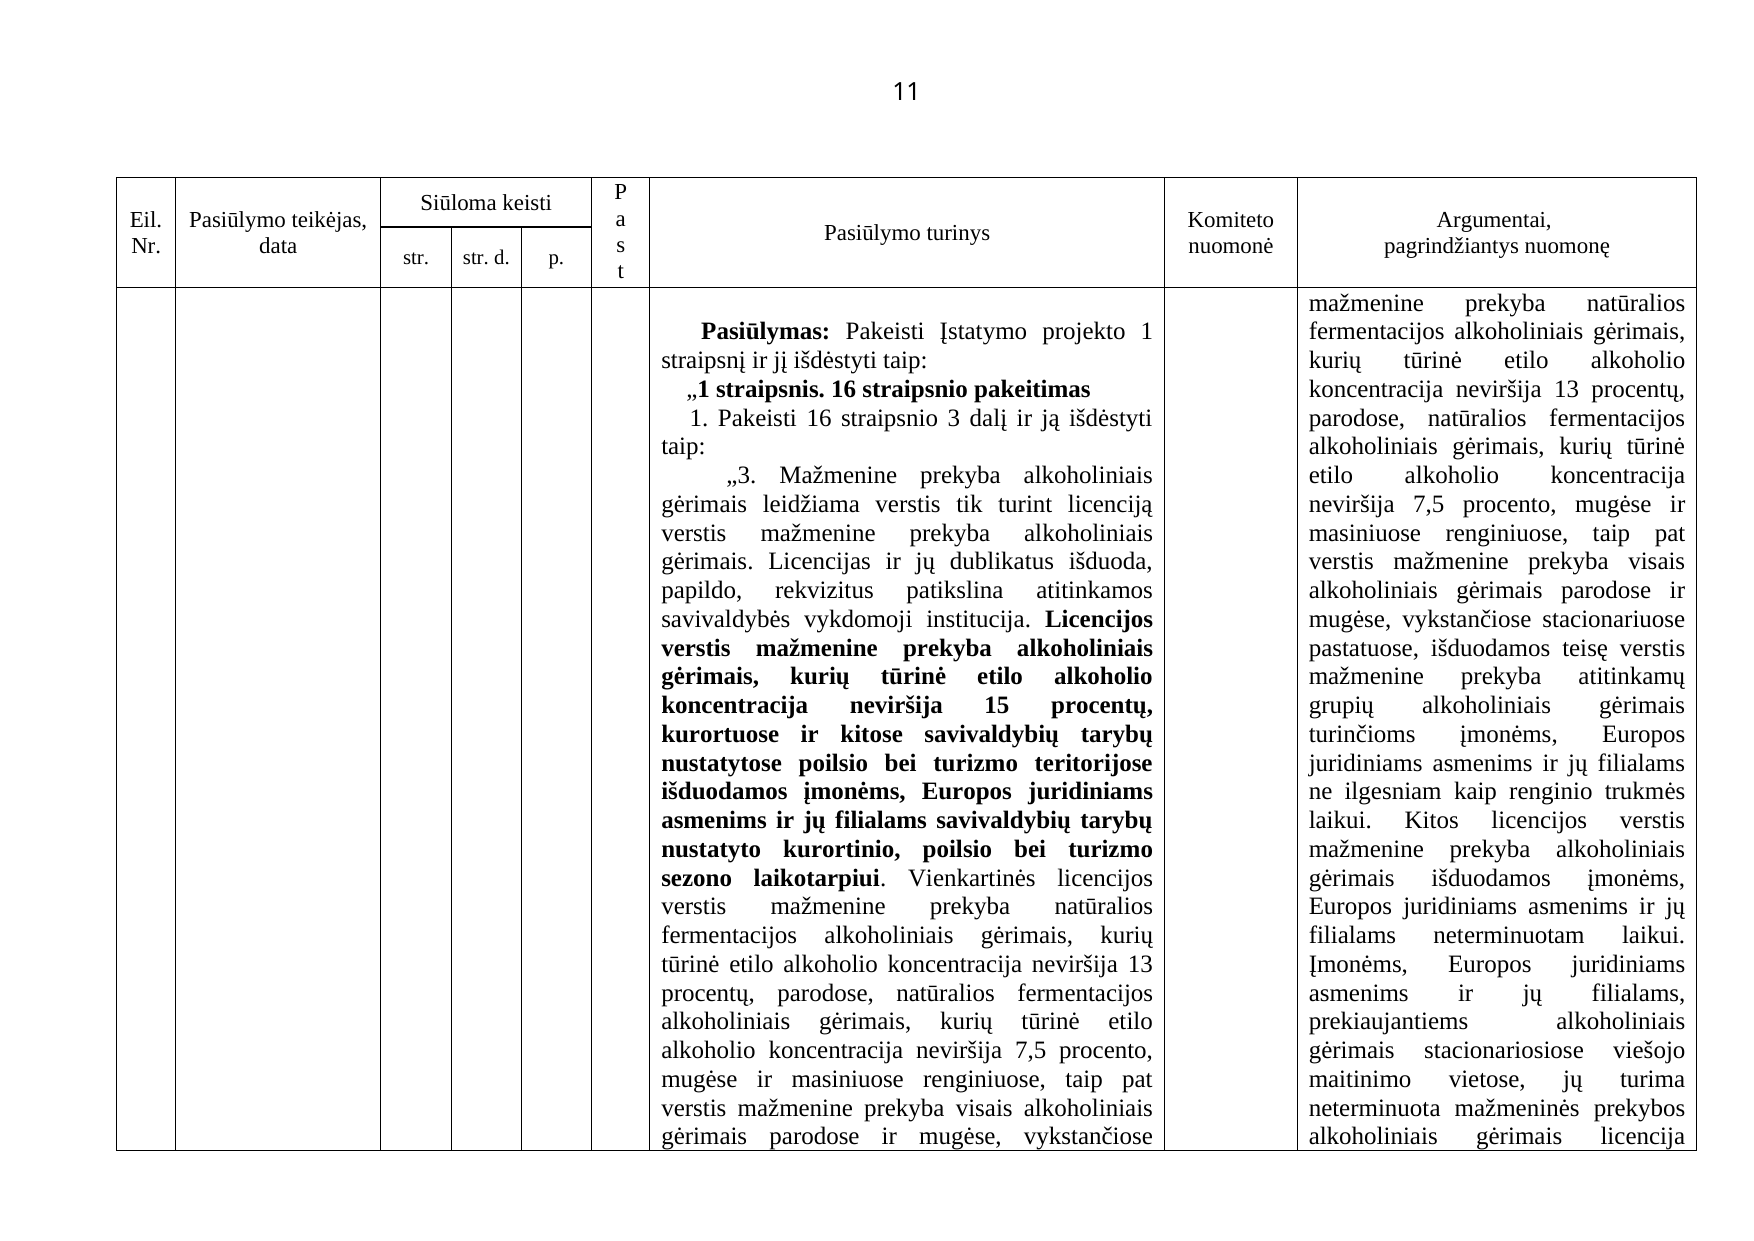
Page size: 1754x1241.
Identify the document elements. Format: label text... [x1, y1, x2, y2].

table_cell [522, 288, 591, 1150]
table_header Pastabos [592, 178, 649, 287]
table_cell [176, 288, 380, 1150]
table_header Pasiūlymo teikėjas, data [176, 178, 380, 287]
table_cell mažmenine prekyba natūralios fermentacijos alkoholiniais gėrimais, kurių tūrinė etilo alkoholio koncentracija neviršija 13 procentų, parodose, natūralios fermentacijos alkoholiniais gėrimais, kurių tūrinė etilo alkoholio koncentracija neviršija 7,5 procento, mugėse ir masiniuose renginiuose, taip pat verstis mažmenine prekyba visais alkoholiniais gėrimais parodose ir mugėse, vykstančiose stacionariuose pastatuose, išduodamos teisę verstis mažmenine prekyba atitinkamų grupių alkoholiniais gėrimais turinčioms įmonėms, Europos juridiniams asmenims ir jų filialams ne ilgesniam kaip renginio trukmės laikui. Kitos licencijos verstis mažmenine prekyba alkoholiniais gėrimais išduodamos įmonėms, Europos juridiniams asmenims ir jų filialams neterminuotam laikui. Įmonėms, Europos juridiniams asmenims ir jų filialams, prekiaujantiems alkoholiniais gėrimais stacionariosiose viešojo maitinimo vietose, jų turima neterminuota mažmeninės prekybos alkoholiniais gėrimais licencija [1298, 288, 1696, 1150]
table_cell [117, 288, 175, 1150]
table_cell str. [381, 228, 451, 287]
table_cell [592, 288, 649, 1150]
table_cell [381, 288, 451, 1150]
table_cell Pasiūlymas: Pakeisti Įstatymo projekto 1 straipsnį ir jį išdėstyti taip: „1 straipsnis. 16 straipsnio pakeitimas 1. Pakeisti 16 straipsnio 3 dalį ir ją išdėstyti taip: „3. Mažmenine prekyba alkoholiniais gėrimais leidžiama verstis tik turint licenciją verstis mažmenine prekyba alkoholiniais gėrimais. Licencijas ir jų dublikatus išduoda, papildo, rekvizitus patikslina atitinkamos savivaldybės vykdomoji institucija. Licencijos verstis mažmenine prekyba alkoholiniais gėrimais, kurių tūrinė etilo alkoholio koncentracija neviršija 15 procentų, kurortuose ir kitose savivaldybių tarybų nustatytose poilsio bei turizmo teritorijose išduodamos įmonėms, Europos juridiniams asmenims ir jų filialams savivaldybių tarybų nustatyto kurortinio, poilsio bei turizmo sezono laikotarpiui. Vienkartinės licencijos verstis mažmenine prekyba natūralios fermentacijos alkoholiniais gėrimais, kurių tūrinė etilo alkoholio koncentracija neviršija 13 procentų, parodose, natūralios fermentacijos alkoholiniais gėrimais, kurių tūrinė etilo alkoholio koncentracija neviršija 7,5 procento, mugėse ir masiniuose renginiuose, taip pat verstis mažmenine prekyba visais alkoholiniais gėrimais parodose ir mugėse, vykstančiose [650, 288, 1164, 1150]
table_cell str. d. [452, 228, 521, 287]
table_cell p. [522, 228, 591, 287]
table_cell [452, 288, 521, 1150]
table_header Argumentai, pagrindžiantys nuomonę [1298, 178, 1696, 287]
table_header Pasiūlymo turinys [650, 178, 1164, 287]
table_header Eil. Nr. [117, 178, 175, 287]
table_cell [1165, 288, 1297, 1150]
table_header Komiteto nuomonė [1165, 178, 1297, 287]
table_header Siūloma keisti [381, 178, 591, 226]
